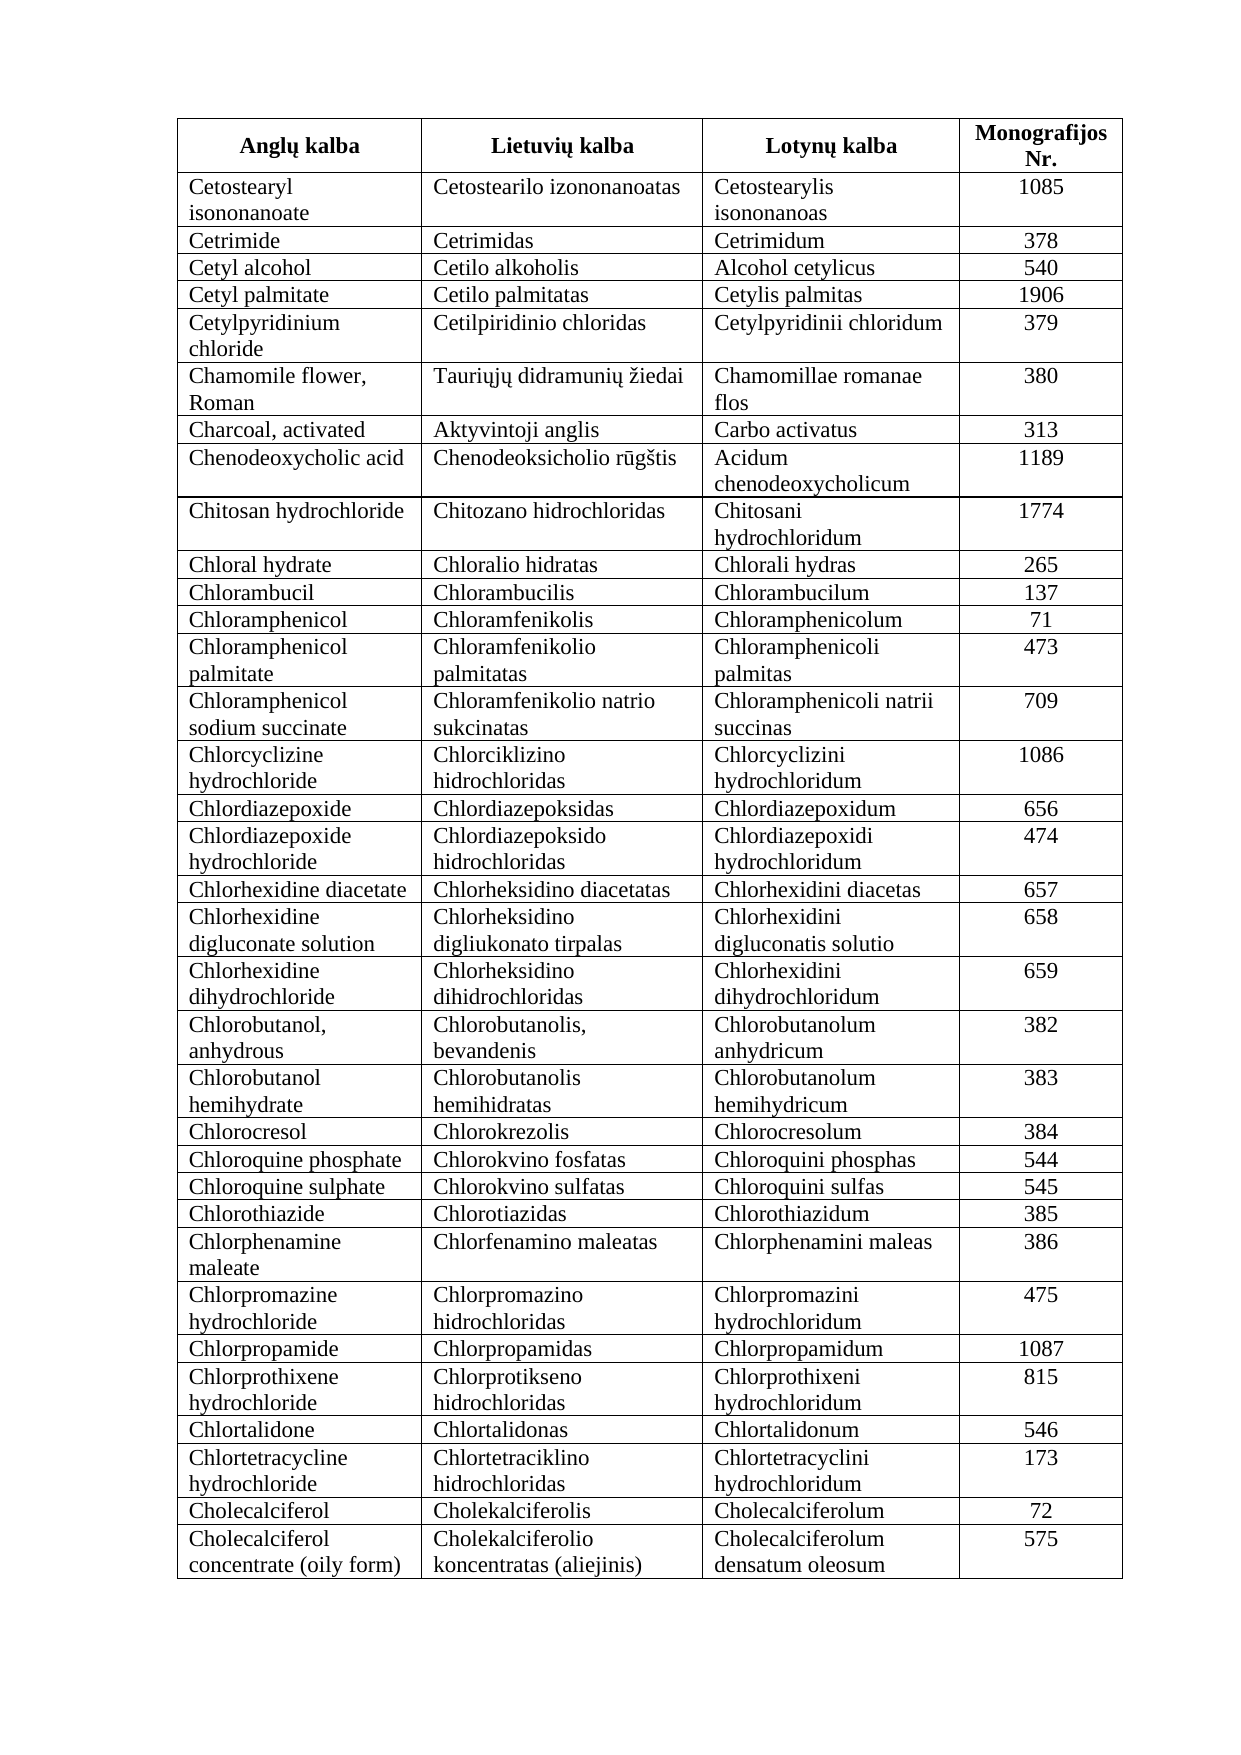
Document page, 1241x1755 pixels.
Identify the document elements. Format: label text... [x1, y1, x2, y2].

table_cell Chamomile flower, Roman [178, 363, 421, 415]
table_cell 379 [960, 309, 1122, 362]
table_cell Tauriųjų didramunių žiedai [422, 363, 702, 415]
table_cell Chlorambucilum [703, 579, 959, 605]
table_cell Chlorhexidine diacetate [178, 876, 421, 902]
table_cell Chlorpromazine hydrochloride [178, 1282, 421, 1334]
table_cell Cetilo palmitatas [422, 281, 702, 308]
table_cell Chlordiazepoxide [178, 795, 421, 821]
table_cell 1087 [960, 1335, 1122, 1362]
table_cell Cetrimidum [703, 227, 959, 253]
table_cell Chitosani hydrochloridum [703, 498, 959, 550]
table_cell 540 [960, 254, 1122, 280]
table_cell Chlorphenamini maleas [703, 1228, 959, 1281]
table_cell Cholecalciferol [178, 1498, 421, 1524]
table_cell Chlordiazepoxidi hydrochloridum [703, 822, 959, 875]
table_cell Chlorokvino fosfatas [422, 1146, 702, 1172]
table_cell Cetyl palmitate [178, 281, 421, 308]
table_cell 473 [960, 634, 1122, 686]
table_cell Chlorhexidini diacetas [703, 876, 959, 902]
table_cell Cholekalciferolio koncentratas (aliejinis) [422, 1525, 702, 1578]
table_cell Acidum chenodeoxycholicum [703, 444, 959, 496]
table_cell 709 [960, 687, 1122, 740]
table_cell Chlorobutanol hemihydrate [178, 1065, 421, 1117]
table_header Lotynų kalba [703, 119, 959, 172]
table_cell Chloramphenicol [178, 606, 421, 632]
table_cell 544 [960, 1146, 1122, 1172]
table_cell 545 [960, 1173, 1122, 1199]
table_cell 71 [960, 606, 1122, 632]
table_cell Chlorocresol [178, 1118, 421, 1144]
table_cell Chlorobutanolis, bevandenis [422, 1011, 702, 1063]
table_header Anglų kalba [178, 119, 421, 172]
table_cell Chitozano hidrochloridas [422, 498, 702, 550]
table_cell 475 [960, 1282, 1122, 1334]
table_cell Cetyl alcohol [178, 254, 421, 280]
table_cell Chenodeoxycholic acid [178, 444, 421, 496]
table_cell Chlorpropamidum [703, 1335, 959, 1362]
table_cell Chlorambucilis [422, 579, 702, 605]
table_cell Chlorprothixene hydrochloride [178, 1363, 421, 1415]
table_cell Cholecalciferolum [703, 1498, 959, 1524]
table_cell Chloramphenicol palmitate [178, 634, 421, 686]
table_cell 1189 [960, 444, 1122, 496]
table_cell 313 [960, 416, 1122, 443]
table_cell Chlordiazepoxidum [703, 795, 959, 821]
table_cell Chlorpromazini hydrochloridum [703, 1282, 959, 1334]
table_cell Chlorokrezolis [422, 1118, 702, 1144]
table_cell 1774 [960, 498, 1122, 550]
table_header Monografijos Nr. [960, 119, 1122, 172]
table_cell Cholekalciferolis [422, 1498, 702, 1524]
table_cell Chlorpropamidas [422, 1335, 702, 1362]
table_cell 575 [960, 1525, 1122, 1578]
table_cell 384 [960, 1118, 1122, 1144]
table_cell 546 [960, 1416, 1122, 1443]
table_cell Alcohol cetylicus [703, 254, 959, 280]
table_cell Chloroquine sulphate [178, 1173, 421, 1199]
table_cell Chlorpromazino hidrochloridas [422, 1282, 702, 1334]
table_cell Cetostearyl isononanoate [178, 173, 421, 226]
table_header Lietuvių kalba [422, 119, 702, 172]
table_cell Chloralio hidratas [422, 551, 702, 578]
table_cell 173 [960, 1444, 1122, 1497]
table_cell Charcoal, activated [178, 416, 421, 443]
table_cell Chlorheksidino diacetatas [422, 876, 702, 902]
table_cell Carbo activatus [703, 416, 959, 443]
table_cell 659 [960, 957, 1122, 1010]
table_cell 378 [960, 227, 1122, 253]
table_cell Chlorobutanolum hemihydricum [703, 1065, 959, 1117]
table_cell Chlortalidone [178, 1416, 421, 1443]
table_cell Chamomillae romanae flos [703, 363, 959, 415]
table_cell 657 [960, 876, 1122, 902]
table_cell Chlorcyclizine hydrochloride [178, 741, 421, 794]
table_cell Chlorpropamide [178, 1335, 421, 1362]
table_cell Chlordiazepoksidas [422, 795, 702, 821]
table_cell Chlorcyclizini hydrochloridum [703, 741, 959, 794]
table_cell Cetostearilo izononanoatas [422, 173, 702, 226]
table_cell Cetilpiridinio chloridas [422, 309, 702, 362]
table_cell Chloramphenicolum [703, 606, 959, 632]
table_cell Chlorothiazidum [703, 1200, 959, 1227]
table_cell Chlortalidonum [703, 1416, 959, 1443]
table_cell Chloramfenikolis [422, 606, 702, 632]
table_cell Chlortalidonas [422, 1416, 702, 1443]
table_cell Chloroquine phosphate [178, 1146, 421, 1172]
table_cell 72 [960, 1498, 1122, 1524]
table_cell 137 [960, 579, 1122, 605]
table_cell Chlorobutanolum anhydricum [703, 1011, 959, 1063]
table_cell Chlorciklizino hidrochloridas [422, 741, 702, 794]
table_cell Cetylpyridinii chloridum [703, 309, 959, 362]
table_cell Cetrimidas [422, 227, 702, 253]
table_cell 474 [960, 822, 1122, 875]
table_cell Chlorhexidine dihydrochloride [178, 957, 421, 1010]
table_cell Chloroquini sulfas [703, 1173, 959, 1199]
table_cell Chlorotiazidas [422, 1200, 702, 1227]
table_cell Aktyvintoji anglis [422, 416, 702, 443]
table_cell Chlorobutanolis hemihidratas [422, 1065, 702, 1117]
table_cell 383 [960, 1065, 1122, 1117]
table_cell Chlorfenamino maleatas [422, 1228, 702, 1281]
table_cell Chlorhexidini digluconatis solutio [703, 903, 959, 956]
table_cell Chlordiazepoksido hidrochloridas [422, 822, 702, 875]
table_cell 386 [960, 1228, 1122, 1281]
table_cell 658 [960, 903, 1122, 956]
table_cell Cholecalciferol concentrate (oily form) [178, 1525, 421, 1578]
table_cell 265 [960, 551, 1122, 578]
table_cell Chloramfenikolio palmitatas [422, 634, 702, 686]
table_cell Chlorphenamine maleate [178, 1228, 421, 1281]
table_cell Chlorokvino sulfatas [422, 1173, 702, 1199]
table_cell Chlortetracyclini hydrochloridum [703, 1444, 959, 1497]
table_cell 382 [960, 1011, 1122, 1063]
table_cell Chlorambucil [178, 579, 421, 605]
table_cell Chlordiazepoxide hydrochloride [178, 822, 421, 875]
table_cell 815 [960, 1363, 1122, 1415]
table_cell Chlorobutanol, anhydrous [178, 1011, 421, 1063]
table_cell Chlorhexidine digluconate solution [178, 903, 421, 956]
table_cell Chlorheksidino digliukonato tirpalas [422, 903, 702, 956]
table_cell Chlorali hydras [703, 551, 959, 578]
table_cell 1906 [960, 281, 1122, 308]
table_cell Chlorothiazide [178, 1200, 421, 1227]
table_cell Cetylpyridinium chloride [178, 309, 421, 362]
table_cell Chlorprotikseno hidrochloridas [422, 1363, 702, 1415]
table_cell Chlorhexidini dihydrochloridum [703, 957, 959, 1010]
table_cell Chloramfenikolio natrio sukcinatas [422, 687, 702, 740]
table_cell 1086 [960, 741, 1122, 794]
table_cell Cetylis palmitas [703, 281, 959, 308]
table_cell Chlorocresolum [703, 1118, 959, 1144]
table_cell Cetrimide [178, 227, 421, 253]
table_cell 656 [960, 795, 1122, 821]
table_cell Chloramphenicol sodium succinate [178, 687, 421, 740]
table_cell Chlortetracycline hydrochloride [178, 1444, 421, 1497]
table_cell Chlortetraciklino hidrochloridas [422, 1444, 702, 1497]
table_cell Cetilo alkoholis [422, 254, 702, 280]
table_cell Chloral hydrate [178, 551, 421, 578]
table_cell Chloramphenicoli natrii succinas [703, 687, 959, 740]
table_cell Cholecalciferolum densatum oleosum [703, 1525, 959, 1578]
table_cell Chloramphenicoli palmitas [703, 634, 959, 686]
table_cell 380 [960, 363, 1122, 415]
table_cell 385 [960, 1200, 1122, 1227]
table_cell Cetostearylis isononanoas [703, 173, 959, 226]
table_cell Chenodeoksicholio rūgštis [422, 444, 702, 496]
table_cell Chlorprothixeni hydrochloridum [703, 1363, 959, 1415]
table_cell Chloroquini phosphas [703, 1146, 959, 1172]
table_cell Chlorheksidino dihidrochloridas [422, 957, 702, 1010]
table_cell 1085 [960, 173, 1122, 226]
table_cell Chitosan hydrochloride [178, 498, 421, 550]
